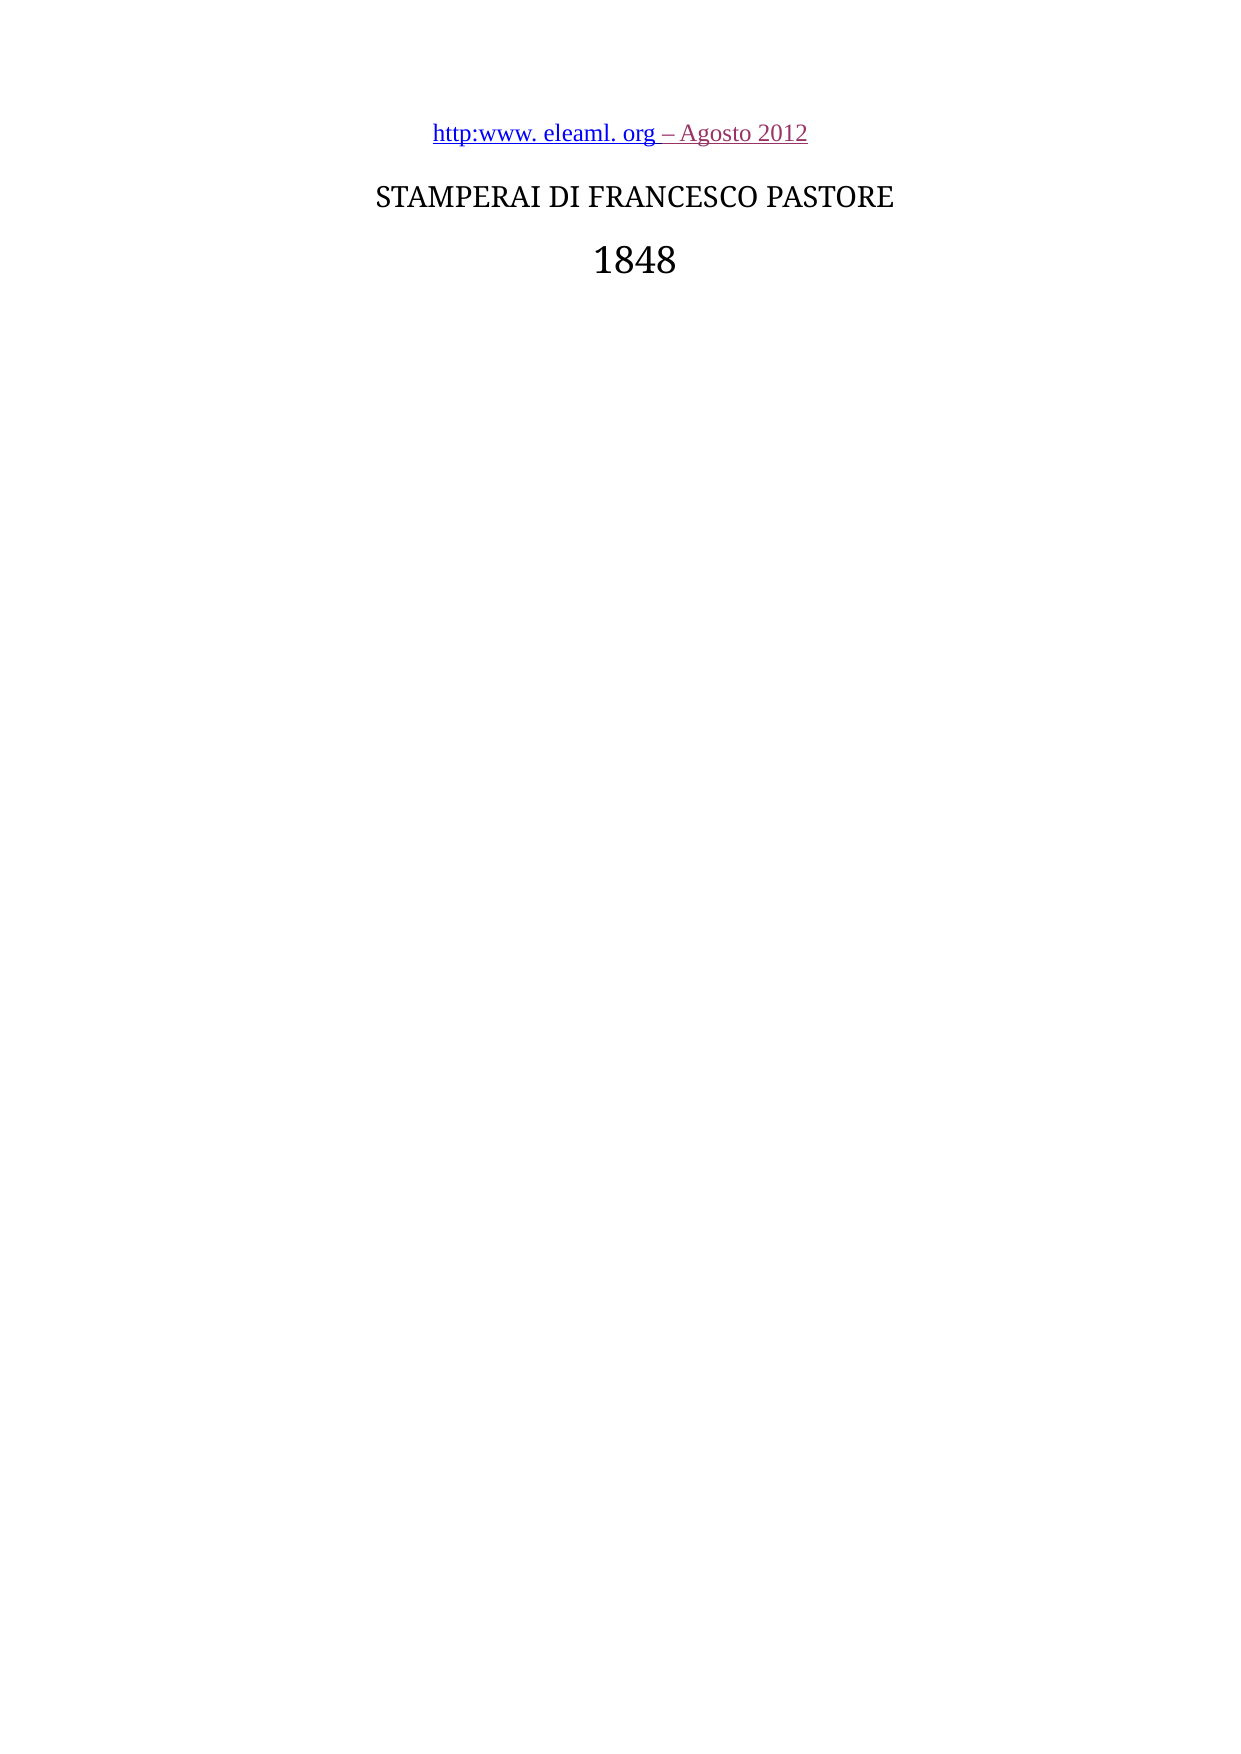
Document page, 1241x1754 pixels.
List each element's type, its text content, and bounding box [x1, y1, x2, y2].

text 1848 [118, 233, 1122, 284]
text STAMPERAI DI FRANCESCO PASTORE [118, 176, 1122, 216]
